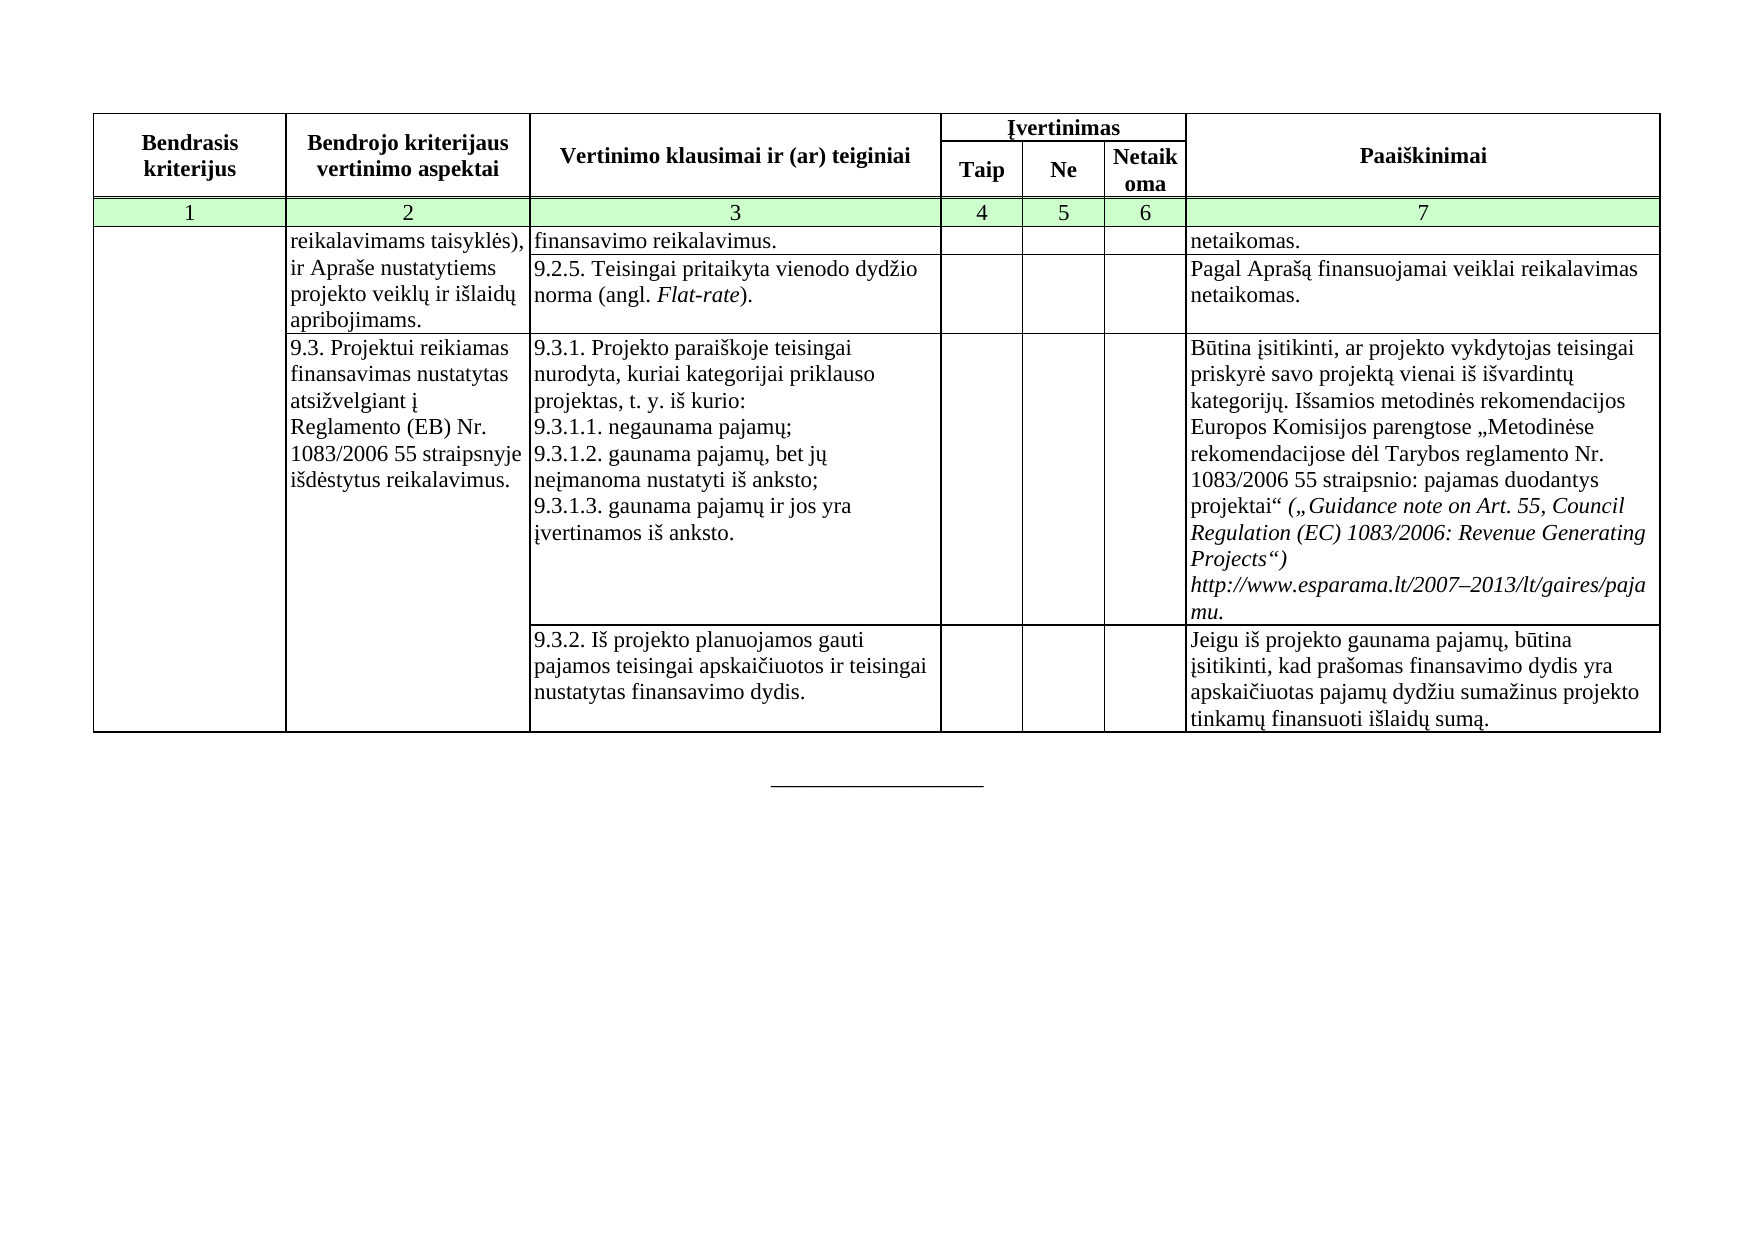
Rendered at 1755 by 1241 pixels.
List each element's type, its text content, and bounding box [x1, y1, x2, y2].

table_cell 1 [94, 199, 285, 226]
table_cell Netaikoma [1105, 142, 1185, 196]
table_cell 9.3. Projektui reikiamas finansavimas nustatytas atsižvelgiant į Reglamento (EB) Nr. 1083/2006 55 straipsnyje išdėstytus reikalavimus. [287, 334, 529, 731]
table_cell 9.3.1. Projekto paraiškoje teisingai nurodyta, kuriai kategorijai priklauso projektas, t. y. iš kurio: 9.3.1.1. negaunama pajamų; 9.3.1.2. gaunama pajamų, bet jų neįmanoma nustatyti iš anksto; 9.3.1.3. gaunama pajamų ir jos yra įvertinamos iš anksto. [531, 334, 940, 624]
table_cell [942, 334, 1022, 624]
table_cell [942, 255, 1022, 333]
table_cell Ne [1023, 142, 1104, 196]
table_cell Būtina įsitikinti, ar projekto vykdytojas teisingai priskyrė savo projektą vienai iš išvardintų kategorijų. Išsamios metodinės rekomendacijos Europos Komisijos parengtose „Metodinėse rekomendacijose dėl Tarybos reglamento Nr. 1083/2006 55 straipsnio: pajamas duodantys projektai“ („Guidance note on Art. 55, Council Regulation (EC) 1083/2006: Revenue Generating Projects“) http://www.esparama.lt/2007–2013/lt/gaires/pajamu. [1187, 334, 1659, 624]
table_header Bendrojo kriterijaus vertinimo aspektai [287, 114, 529, 196]
table_header Įvertinimas [942, 114, 1185, 140]
table_cell [1105, 626, 1185, 731]
table_cell [942, 626, 1022, 731]
table_header Vertinimo klausimai ir (ar) teiginiai [531, 114, 940, 196]
table_cell 9.2.5. Teisingai pritaikyta vienodo dydžio norma (angl. Flat-rate). [531, 255, 940, 333]
table_cell [1023, 626, 1104, 731]
table_cell Pagal Aprašą finansuojamai veiklai reikalavimas netaikomas. [1187, 255, 1659, 333]
table_cell [94, 227, 285, 731]
table_cell 6 [1105, 199, 1185, 226]
table_cell reikalavimams taisyklės), ir Apraše nustatytiems projekto veiklų ir išlaidų apribojimams. [287, 227, 529, 333]
table_cell 5 [1023, 199, 1104, 226]
table_cell Jeigu iš projekto gaunama pajamų, būtina įsitikinti, kad prašomas finansavimo dydis yra apskaičiuotas pajamų dydžiu sumažinus projekto tinkamų finansuoti išlaidų sumą. [1187, 626, 1659, 731]
table_cell [942, 227, 1022, 253]
table_cell [1105, 334, 1185, 624]
table_cell netaikomas. [1187, 227, 1659, 253]
table_cell [1023, 255, 1104, 333]
table_cell Taip [942, 142, 1022, 196]
table_cell 9.3.2. Iš projekto planuojamos gauti pajamos teisingai apskaičiuotos ir teisingai nustatytas finansavimo dydis. [531, 626, 940, 731]
table_cell [1105, 255, 1185, 333]
table_header Bendrasis kriterijus [94, 114, 285, 196]
table_cell [1023, 334, 1104, 624]
text _________________ [118, 761, 1636, 790]
table_cell [1105, 227, 1185, 253]
table_cell 4 [942, 199, 1022, 226]
table_cell 7 [1187, 199, 1659, 226]
table_cell 2 [287, 199, 529, 226]
table_cell [1023, 227, 1104, 253]
table_cell finansavimo reikalavimus. [531, 227, 940, 253]
table_cell 3 [531, 199, 940, 226]
table_header Paaiškinimai [1187, 114, 1659, 196]
